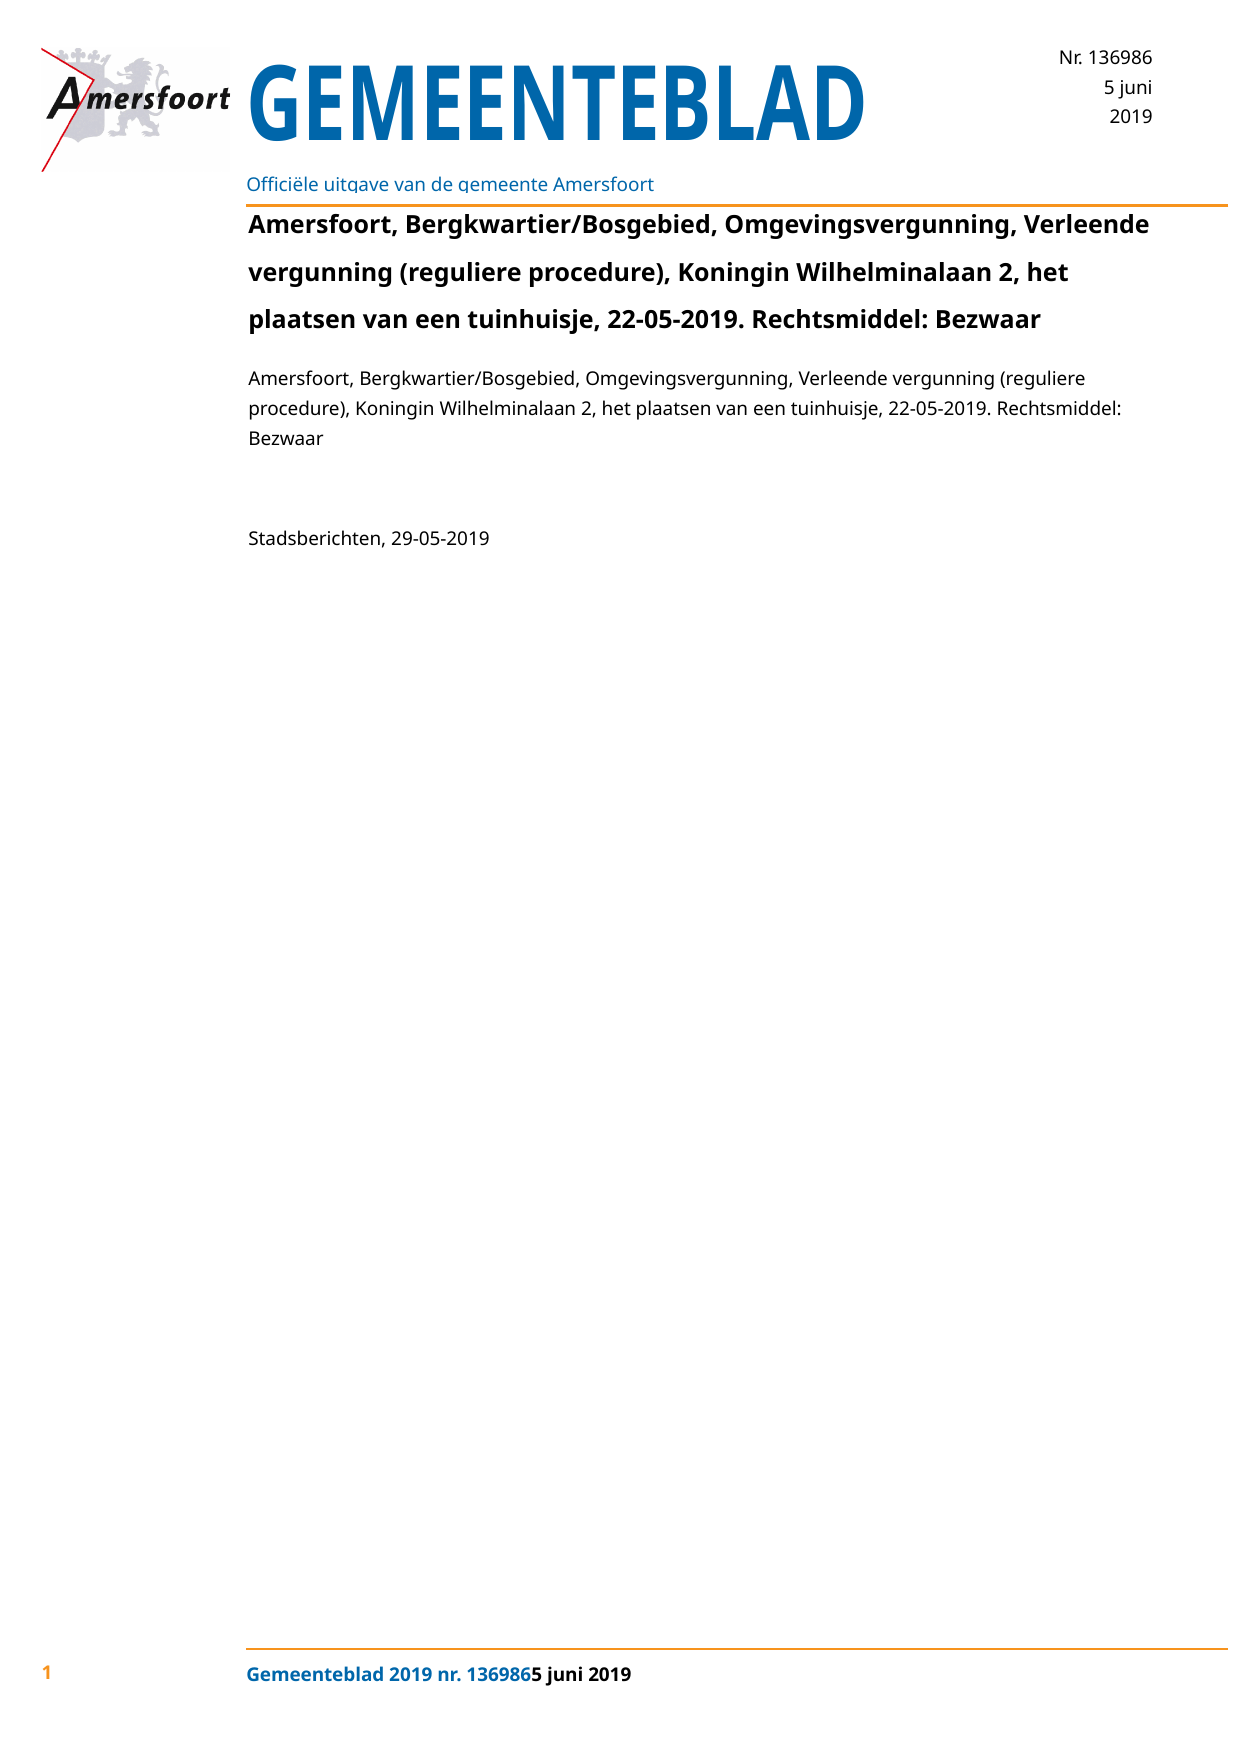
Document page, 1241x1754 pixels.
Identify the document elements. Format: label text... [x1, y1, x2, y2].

text Stadsberichten, 29-05-2019 [248, 526, 1152, 551]
text Amersfoort, Bergkwartier/Bosgebied, Omgevingsvergunning, Verleende vergunning (reguliere procedure), Koningin Wilhelminalaan 2, het plaatsen van een tuinhuisje, 22-05-2019. Rechtsmiddel: Bezwaar [248, 207, 1152, 336]
picture [41, 47, 231, 172]
text Amersfoort, Bergkwartier/Bosgebied, Omgevingsvergunning, Verleende vergunning (reguliere procedure), Koningin Wilhelminalaan 2, het plaatsen van een tuinhuisje, 22-05-2019. Rechtsmiddel: Bezwaar [248, 366, 1152, 450]
